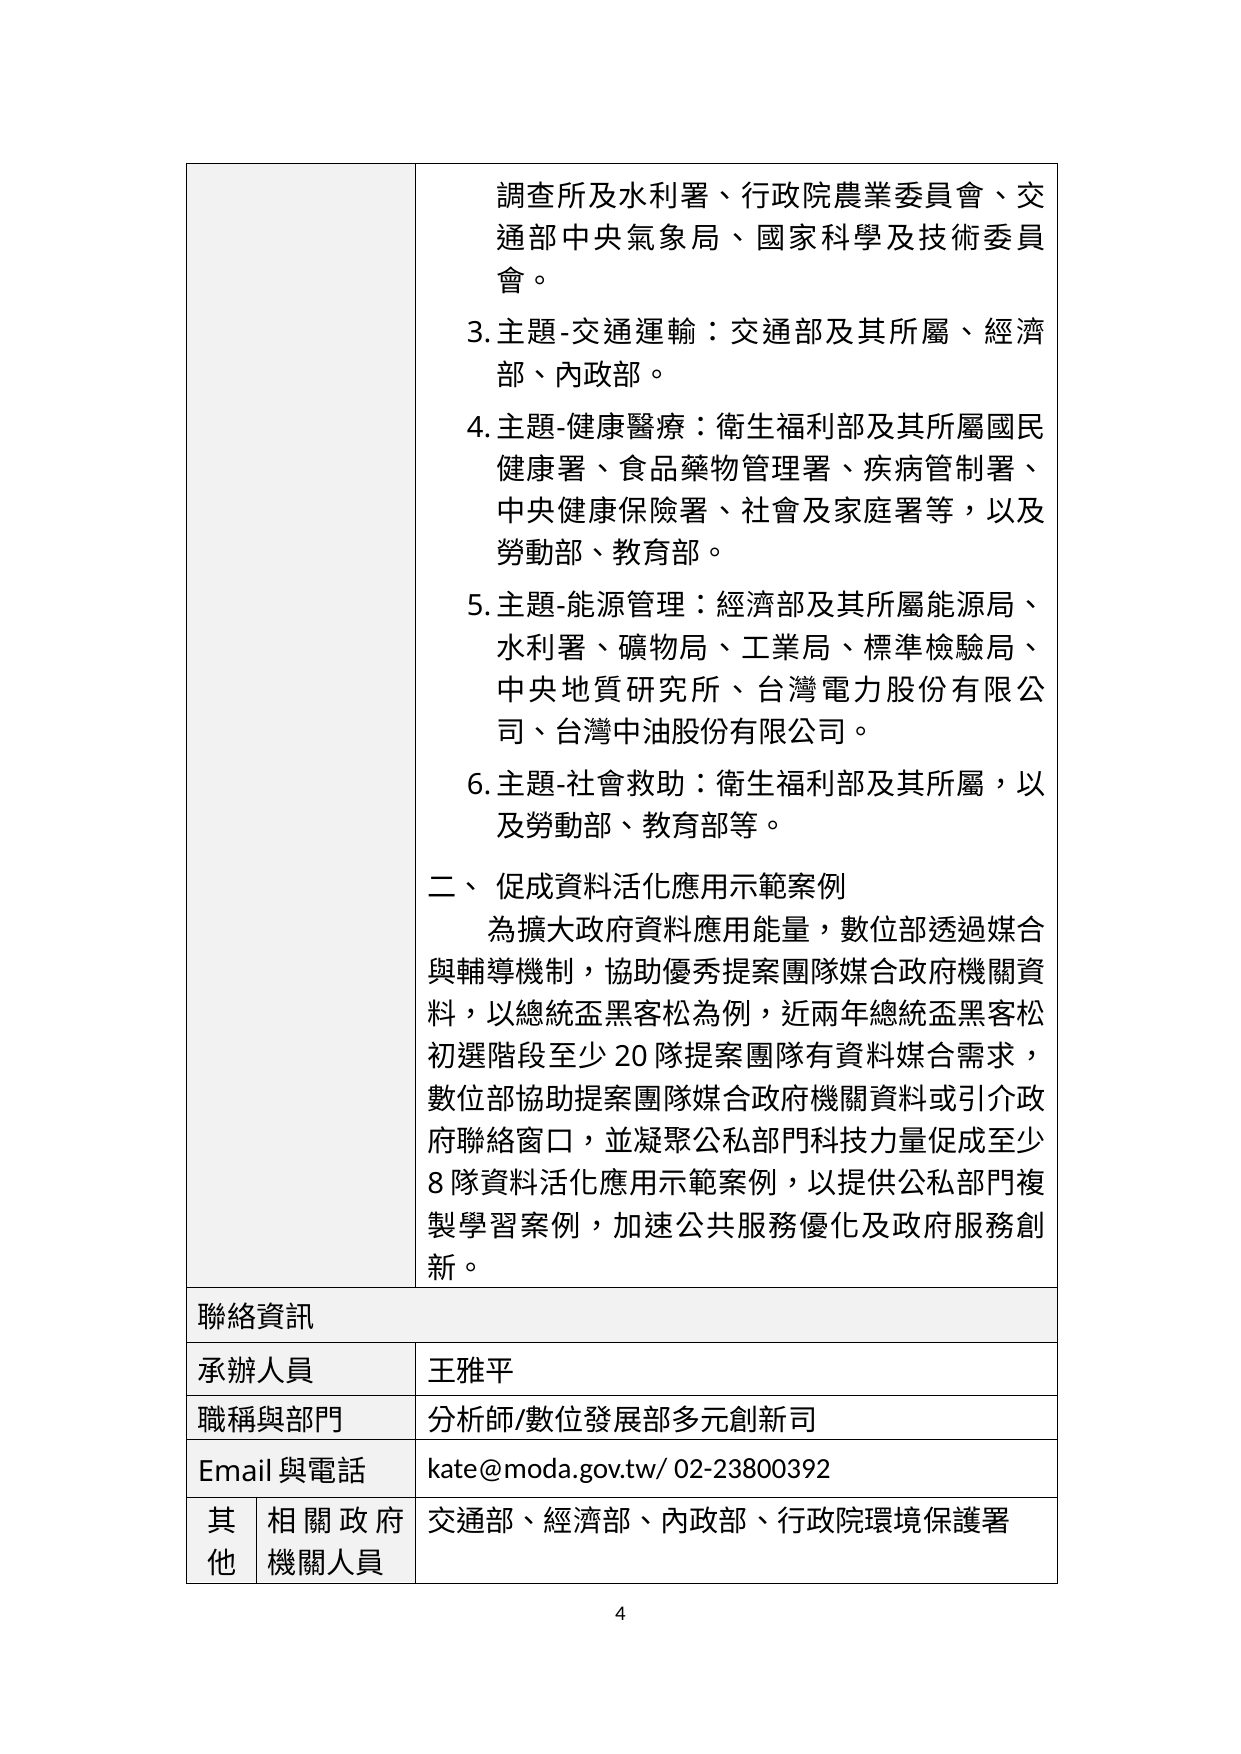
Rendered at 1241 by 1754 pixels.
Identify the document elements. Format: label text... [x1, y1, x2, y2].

table_cell 聯絡資訊 [187, 1288, 1057, 1342]
table_cell [1058, 1497, 1139, 1582]
table_cell [187, 164, 415, 1287]
table_cell [1058, 163, 1139, 1287]
table_cell 職稱與部門 [187, 1396, 415, 1439]
table_cell 相關政府機關人員 [257, 1498, 415, 1582]
table_cell Email與電話 [187, 1440, 415, 1497]
table_cell [1058, 1439, 1139, 1497]
table_cell 交通部、經濟部、內政部、行政院環境保護署 [416, 1498, 1057, 1582]
table_cell [1058, 1395, 1139, 1439]
table_cell 其他 [187, 1498, 256, 1582]
table_cell 承辦人員 [187, 1343, 415, 1395]
table_cell [1058, 1287, 1139, 1342]
table_cell [1058, 1342, 1139, 1395]
table_cell kate@moda.gov.tw/ 02-23800392 [416, 1440, 1057, 1497]
table_cell 王雅平 [416, 1343, 1057, 1395]
table_cell 調查所及水利署、行政院農業委員會、交通部中央氣象局、國家科學及技術委員會。 主題-交通運輸：交通部及其所屬、經濟部、內政部。 主題-健康醫療：衛生福利部及其所屬國民健康署、食品藥物管理署、疾病管制署、中央健康保險署、社會及家庭署等，以及勞動部、教育部。 主題-能源管理：經濟部及其所屬能源局、水利署、礦物局、工業局、標準檢驗局、中央地質研究所、台灣電力股份有限公司、台灣中油股份有限公司。 主題-社會救助：衛生福利部及其所屬，以及勞動部、教育部等。 促成資料活化應用示範案例 為擴大政府資料應用能量，數位部透過媒合與輔導機制，協助優秀提案團隊媒合政府機關資料，以總統盃黑客松為例，近兩年總統盃黑客松初選階段至少20隊提案團隊有資料媒合需求，數位部協助提案團隊媒合政府機關資料或引介政府聯絡窗口，並凝聚公私部門科技力量促成至少8隊資料活化應用示範案例，以提供公私部門複製學習案例，加速公共服務優化及政府服務創新。 [416, 164, 1057, 1287]
table_cell 分析師/數位發展部多元創新司 [416, 1396, 1057, 1439]
